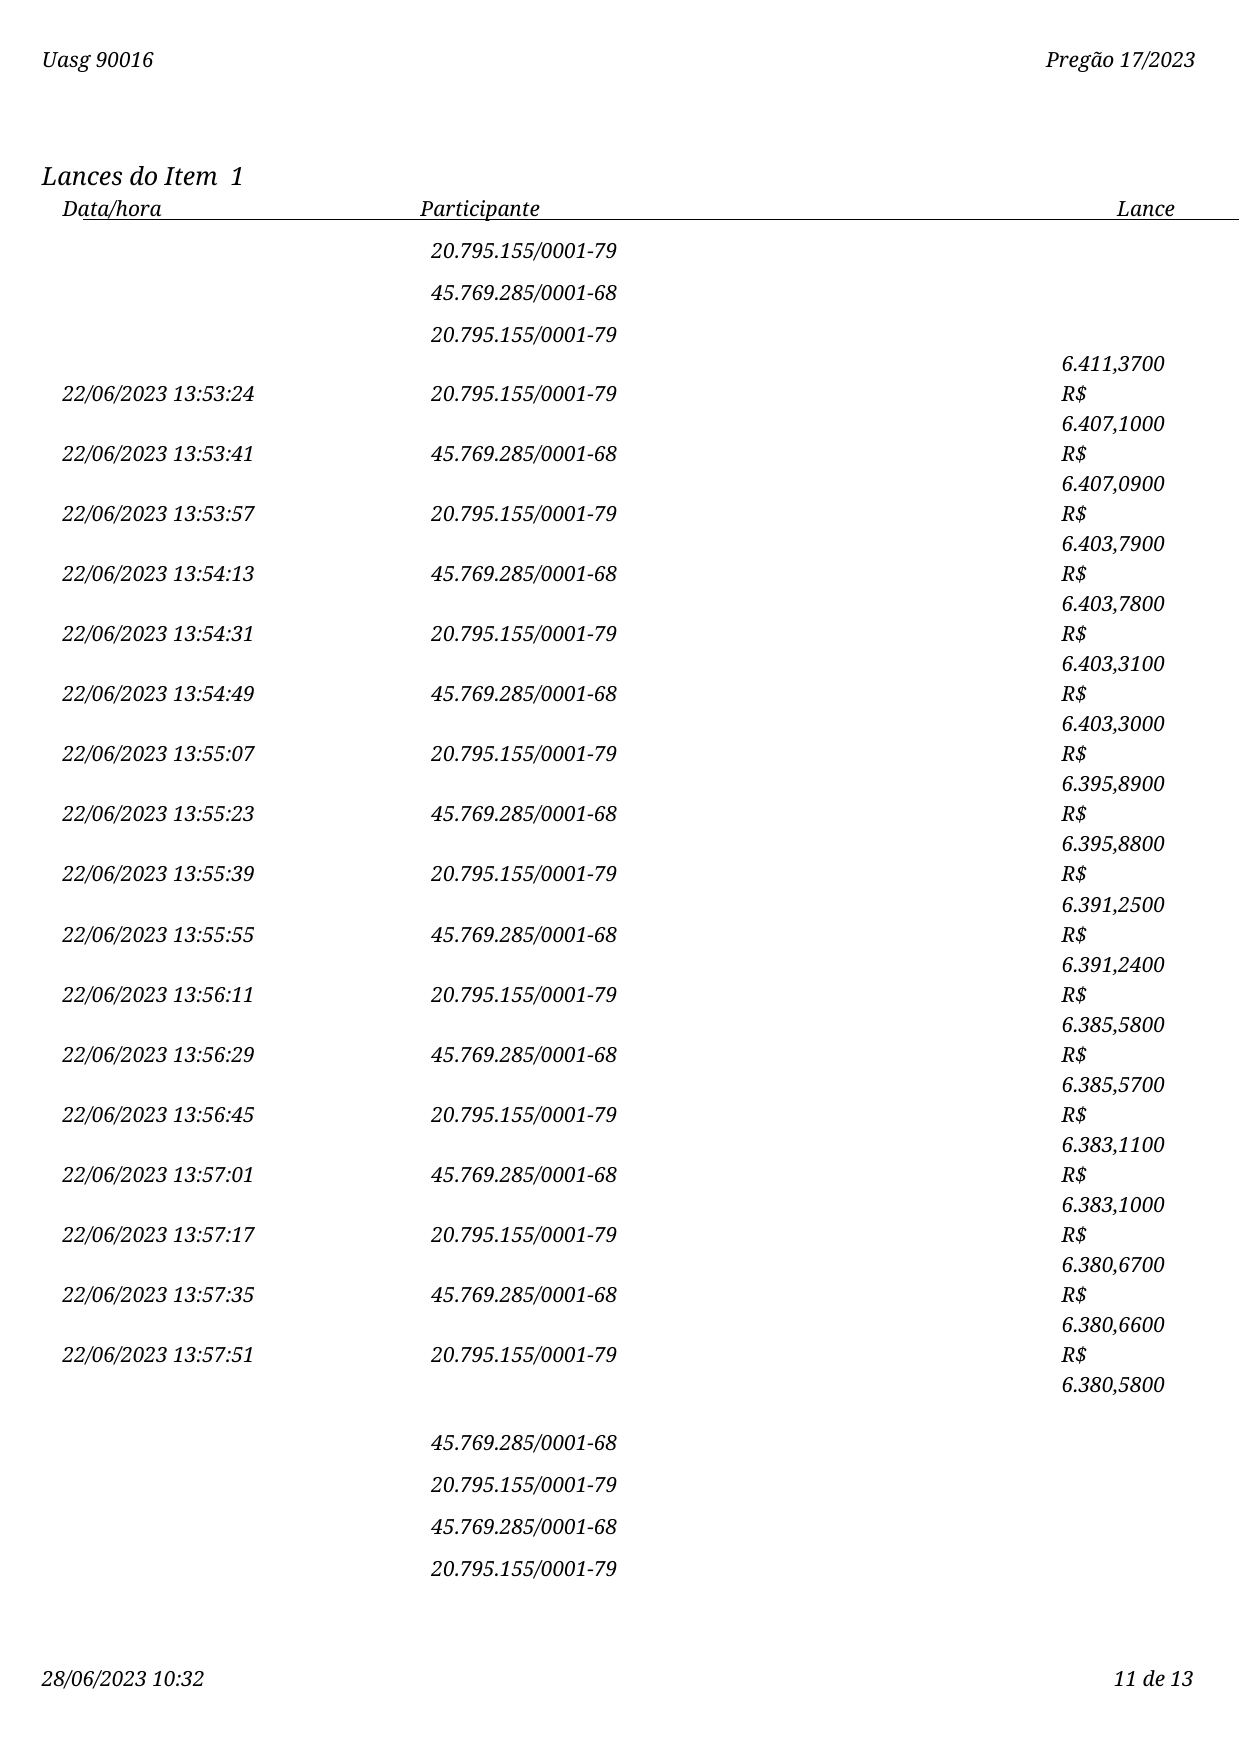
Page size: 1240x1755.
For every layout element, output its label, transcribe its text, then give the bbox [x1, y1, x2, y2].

table_cell 20.795.155/0001-79 [431, 739, 1061, 799]
table_cell 20.795.155/0001-79 [431, 1340, 1061, 1401]
table_cell R$ 6.403,3000 [1061, 679, 1177, 739]
table_cell 22/06/2023 13:56:29 [63, 1040, 431, 1100]
table_cell 20.795.155/0001-79 [431, 499, 1061, 559]
table_cell 45.769.285/0001-68 [431, 559, 1061, 619]
table_cell R$ 6.380,6600 [1061, 1280, 1177, 1340]
table_cell 45.769.285/0001-68 [431, 800, 1061, 859]
table_cell 22/06/2023 13:55:55 [63, 920, 431, 980]
table_cell 22/06/2023 13:57:17 [63, 1220, 431, 1280]
table_cell 45.769.285/0001-68 [431, 439, 1061, 499]
table_cell 6.411,3700 [1061, 349, 1177, 379]
table_cell R$ 6.407,0900 [1061, 439, 1177, 499]
table_cell 22/06/2023 13:53:24 [63, 379, 431, 439]
table_cell 22/06/2023 13:55:07 [63, 739, 431, 799]
table_cell 22/06/2023 13:56:11 [63, 980, 431, 1040]
table_cell R$ 6.385,5700 [1061, 1040, 1177, 1100]
table_cell 22/06/2023 13:56:45 [63, 1100, 431, 1160]
table_cell 45.769.285/0001-68 [431, 679, 1061, 739]
table_cell 22/06/2023 13:53:41 [63, 439, 431, 499]
table_cell 45.769.285/0001-68 [431, 1040, 1061, 1100]
table_cell R$ 6.391,2500 [1061, 860, 1177, 920]
table_cell R$ 6.383,1000 [1061, 1160, 1177, 1220]
table_cell 45.769.285/0001-68 [431, 920, 1061, 980]
table_cell 20.795.155/0001-79 [431, 860, 1061, 920]
table_cell 22/06/2023 13:57:35 [63, 1280, 431, 1340]
table_cell 22/06/2023 13:57:01 [63, 1160, 431, 1220]
table_cell R$ 6.385,5800 [1061, 980, 1177, 1040]
table_cell 45.769.285/0001-68 [431, 1280, 1061, 1340]
table_cell 22/06/2023 13:53:57 [63, 499, 431, 559]
table_cell [431, 349, 1061, 379]
table_cell R$ 6.391,2400 [1061, 920, 1177, 980]
table_cell 20.795.155/0001-79 [431, 379, 1061, 439]
table_cell 22/06/2023 13:54:13 [63, 559, 431, 619]
table_cell R$ 6.403,7900 [1061, 499, 1177, 559]
table_cell R$ 6.395,8900 [1061, 739, 1177, 799]
table_cell 45.769.285/0001-68 [431, 1160, 1061, 1220]
table_cell 20.795.155/0001-79 [431, 1100, 1061, 1160]
table_cell 22/06/2023 13:54:31 [63, 619, 431, 679]
table_cell 22/06/2023 13:55:23 [63, 800, 431, 859]
table_cell R$ 6.383,1100 [1061, 1100, 1177, 1160]
table_cell R$ 6.403,7800 [1061, 559, 1177, 619]
table_cell R$ 6.407,1000 [1061, 379, 1177, 439]
table_cell 22/06/2023 13:54:49 [63, 679, 431, 739]
table_cell 20.795.155/0001-79 [431, 619, 1061, 679]
table_cell R$ 6.380,5800 [1061, 1340, 1177, 1401]
table_cell 20.795.155/0001-79 [431, 980, 1061, 1040]
table_cell 22/06/2023 13:55:39 [63, 860, 431, 920]
table_cell [63, 349, 431, 379]
table_cell R$ 6.395,8800 [1061, 800, 1177, 859]
table_cell 20.795.155/0001-79 [431, 1220, 1061, 1280]
table_cell 22/06/2023 13:57:51 [63, 1340, 431, 1401]
table_cell R$ 6.403,3100 [1061, 619, 1177, 679]
table_cell R$ 6.380,6700 [1061, 1220, 1177, 1280]
